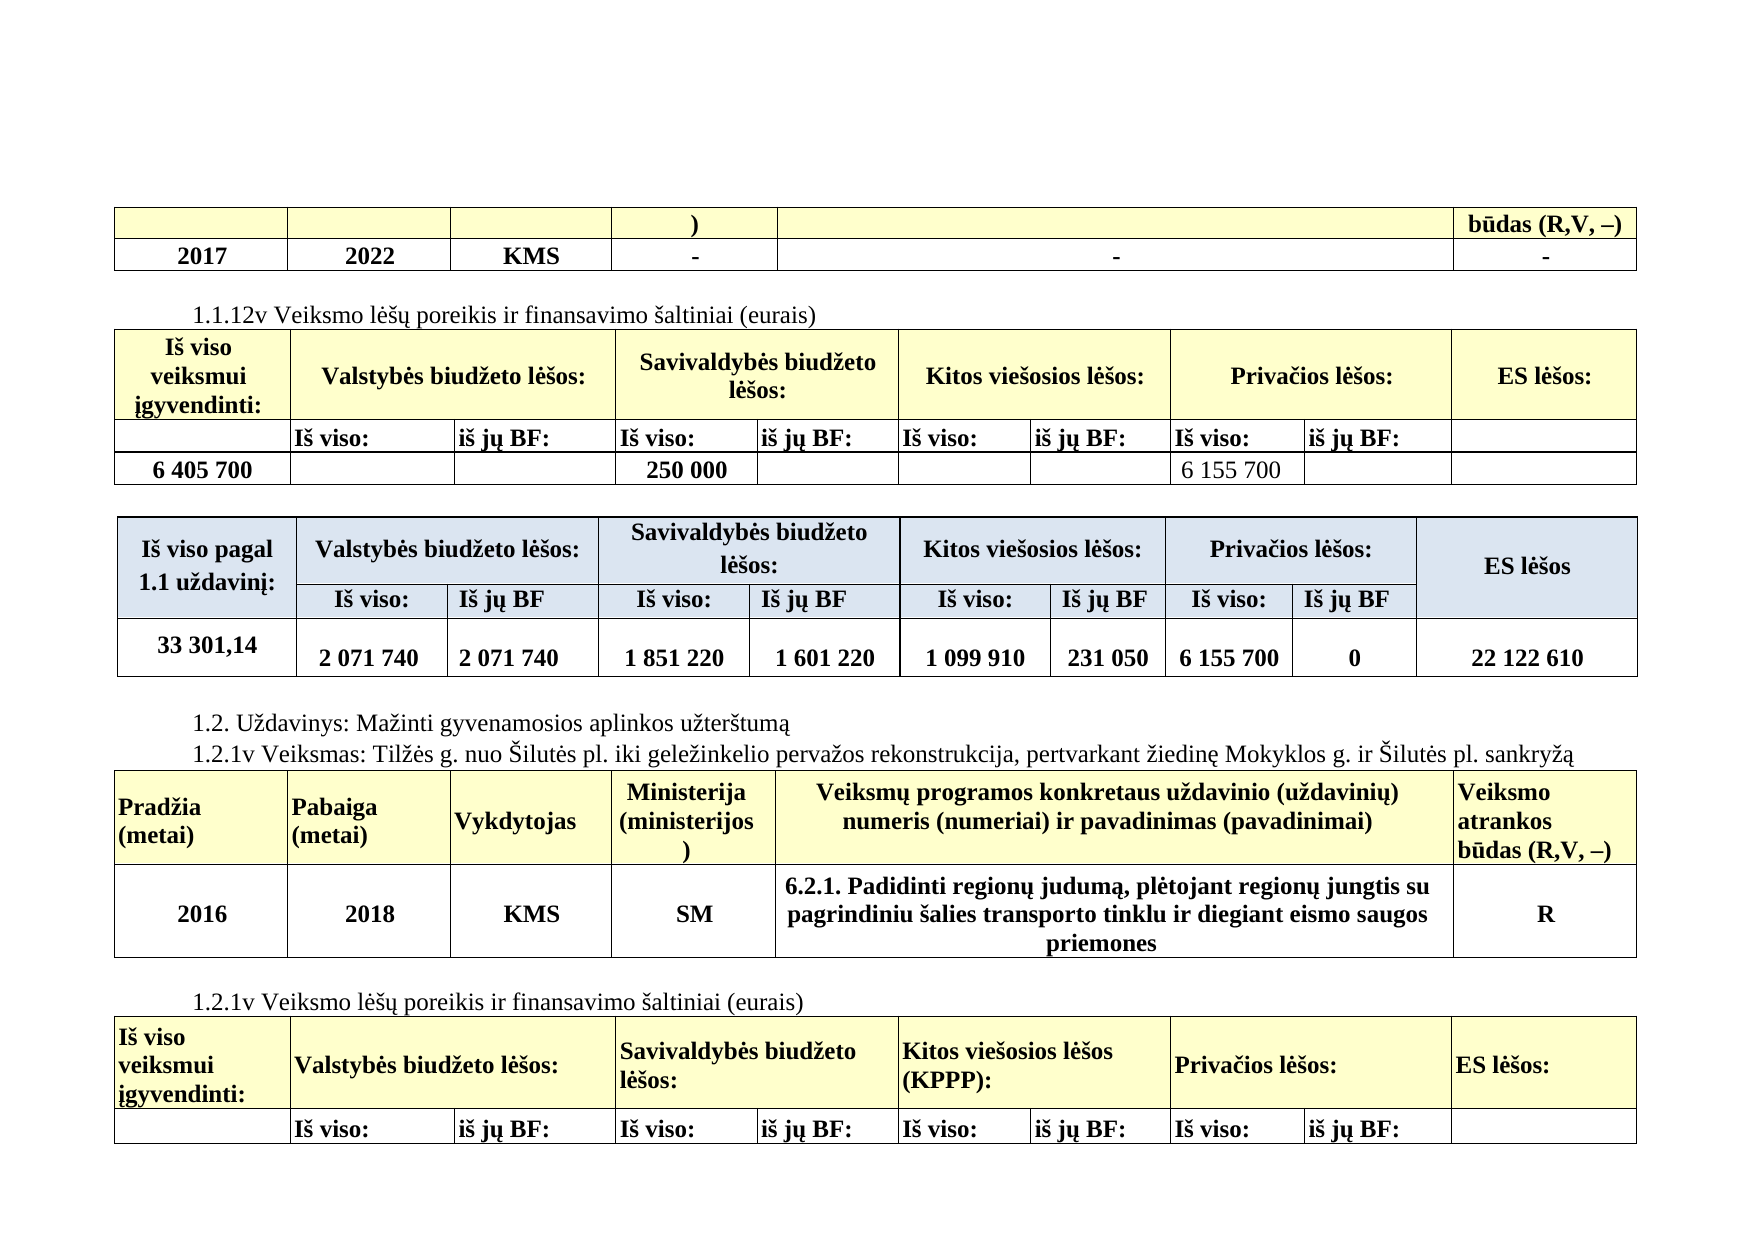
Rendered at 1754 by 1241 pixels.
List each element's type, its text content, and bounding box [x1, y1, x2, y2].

table_cell Iš viso: [599, 585, 749, 617]
table_cell iš jų BF: [1031, 1109, 1170, 1143]
table_cell 2022 [288, 239, 450, 270]
table_cell 250 000 [616, 453, 757, 484]
table_header [778, 208, 1453, 238]
table_cell Iš jų BF [1051, 585, 1165, 617]
table_header Veiksmų programos konkretaus uždavinio (uždavinių) numeris (numeriai) ir pavadinimas (pavadinimai) [776, 771, 1453, 863]
table_cell Iš viso: [901, 585, 1050, 617]
table_cell 2 071 740 [448, 619, 598, 676]
table_cell Iš viso: [1171, 1109, 1304, 1143]
table_cell iš jų BF: [758, 1109, 898, 1143]
table_header Pradžia (metai) [115, 771, 287, 863]
table_header Privačios lėšos: [1166, 518, 1416, 583]
table_cell iš jų BF: [1305, 1109, 1451, 1143]
table_cell [1031, 453, 1170, 484]
table_cell R [1454, 865, 1636, 957]
table_header Iš viso veiksmui įgyvendinti: [115, 330, 290, 419]
table_cell - [778, 239, 1453, 270]
table_header Savivaldybės biudžeto lėšos: [616, 330, 898, 419]
table_cell - [612, 239, 777, 270]
table_cell [291, 453, 454, 484]
table_cell 1 851 220 [599, 619, 749, 676]
table_cell 22 122 610 [1417, 619, 1637, 676]
table_cell 2 071 740 [297, 619, 447, 676]
table_cell iš jų BF: [1305, 420, 1451, 451]
table_cell Iš jų BF [1293, 585, 1416, 617]
table_cell iš jų BF: [455, 1109, 615, 1143]
table_cell Iš viso: [291, 420, 454, 451]
table_header ES lėšos: [1452, 330, 1636, 419]
table_cell Iš viso: [1171, 420, 1304, 451]
table_header Privačios lėšos: [1171, 330, 1451, 419]
table_cell Iš viso: [291, 1109, 454, 1143]
text 1.2. Uždavinys: Mažinti gyvenamosios aplinkos užterštumą [118, 708, 1636, 737]
table_header Kitos viešosios lėšos (KPPP): [899, 1017, 1170, 1108]
table_cell iš jų BF: [758, 420, 898, 451]
table_header Pabaiga (metai) [288, 771, 450, 863]
table_cell 0 [1293, 619, 1416, 676]
table_cell Iš viso: [616, 420, 757, 451]
table_cell 6 155 700 [1166, 619, 1292, 676]
table_cell 6 405 700 [115, 453, 290, 484]
table_header Ministerija (ministerijos) [612, 771, 775, 863]
table_cell [115, 1109, 290, 1143]
table_cell KMS [451, 865, 611, 957]
table_cell - [1454, 239, 1636, 270]
table_header Savivaldybės biudžeto lėšos: [599, 518, 899, 583]
table_header Valstybės biudžeto lėšos: [291, 1017, 615, 1108]
table_cell [1452, 453, 1636, 484]
table_header būdas (R,V, –) [1454, 208, 1636, 238]
table_cell [1305, 453, 1451, 484]
table_header Iš viso veiksmui įgyvendinti: [115, 1017, 290, 1108]
table_cell 6.2.1. Padidinti regionų judumą, plėtojant regionų jungtis su pagrindiniu šalies transporto tinklu ir diegiant eismo saugos priemones [776, 865, 1453, 957]
text 1.2.1v Veiksmo lėšų poreikis ir finansavimo šaltiniai (eurais) [118, 987, 1636, 1016]
table_cell Iš viso: [297, 585, 447, 617]
table_cell 33 301,14 [118, 619, 296, 676]
table_cell 231 050 [1051, 619, 1165, 676]
table_cell [1452, 1109, 1636, 1143]
table_header Valstybės biudžeto lėšos: [291, 330, 615, 419]
table_header ES lėšos [1417, 518, 1637, 617]
table_cell [115, 420, 290, 451]
table_cell iš jų BF: [1031, 420, 1170, 451]
table_header Savivaldybės biudžeto lėšos: [616, 1017, 898, 1108]
table_cell 2018 [288, 865, 450, 957]
table_cell iš jų BF: [455, 420, 615, 451]
table_header Vykdytojas [451, 771, 611, 863]
table_header [288, 208, 450, 238]
table_cell [1452, 420, 1636, 451]
table_cell Iš viso: [899, 420, 1030, 451]
table_cell KMS [451, 239, 611, 270]
table_cell Iš jų BF [448, 585, 598, 617]
table_header ) [612, 208, 777, 238]
table_cell Iš viso: [1166, 585, 1292, 617]
table_cell 2016 [115, 865, 287, 957]
table_cell SM [612, 865, 775, 957]
table_cell 2017 [115, 239, 287, 270]
table_header Kitos viešosios lėšos: [899, 330, 1170, 419]
table_header [451, 208, 611, 238]
text 1.2.1v Veiksmas: Tilžės g. nuo Šilutės pl. iki geležinkelio pervažos rekonstrukcija, pertvarkant žiedinę Mokyklos g. ir Šilutės pl. sankryžą [118, 739, 1636, 768]
table_header [115, 208, 287, 238]
table_cell [455, 453, 615, 484]
table_cell [899, 453, 1030, 484]
table_cell Iš viso: [899, 1109, 1030, 1143]
table_header ES lėšos: [1452, 1017, 1636, 1108]
table_cell Iš jų BF [750, 585, 899, 617]
text 1.1.12v Veiksmo lėšų poreikis ir finansavimo šaltiniai (eurais) [117, 300, 1636, 328]
table_cell 6 155 700 [1171, 453, 1304, 484]
table_header Iš viso pagal 1.1 uždavinį: [118, 518, 296, 617]
table_cell 1 099 910 [901, 619, 1050, 676]
table_header Veiksmo atrankos būdas (R,V, –) [1454, 771, 1636, 863]
table_cell Iš viso: [616, 1109, 757, 1143]
table_cell [758, 453, 898, 484]
table_header Kitos viešosios lėšos: [901, 518, 1165, 583]
table_header Privačios lėšos: [1171, 1017, 1451, 1108]
table_cell 1 601 220 [750, 619, 899, 676]
table_header Valstybės biudžeto lėšos: [297, 518, 598, 583]
